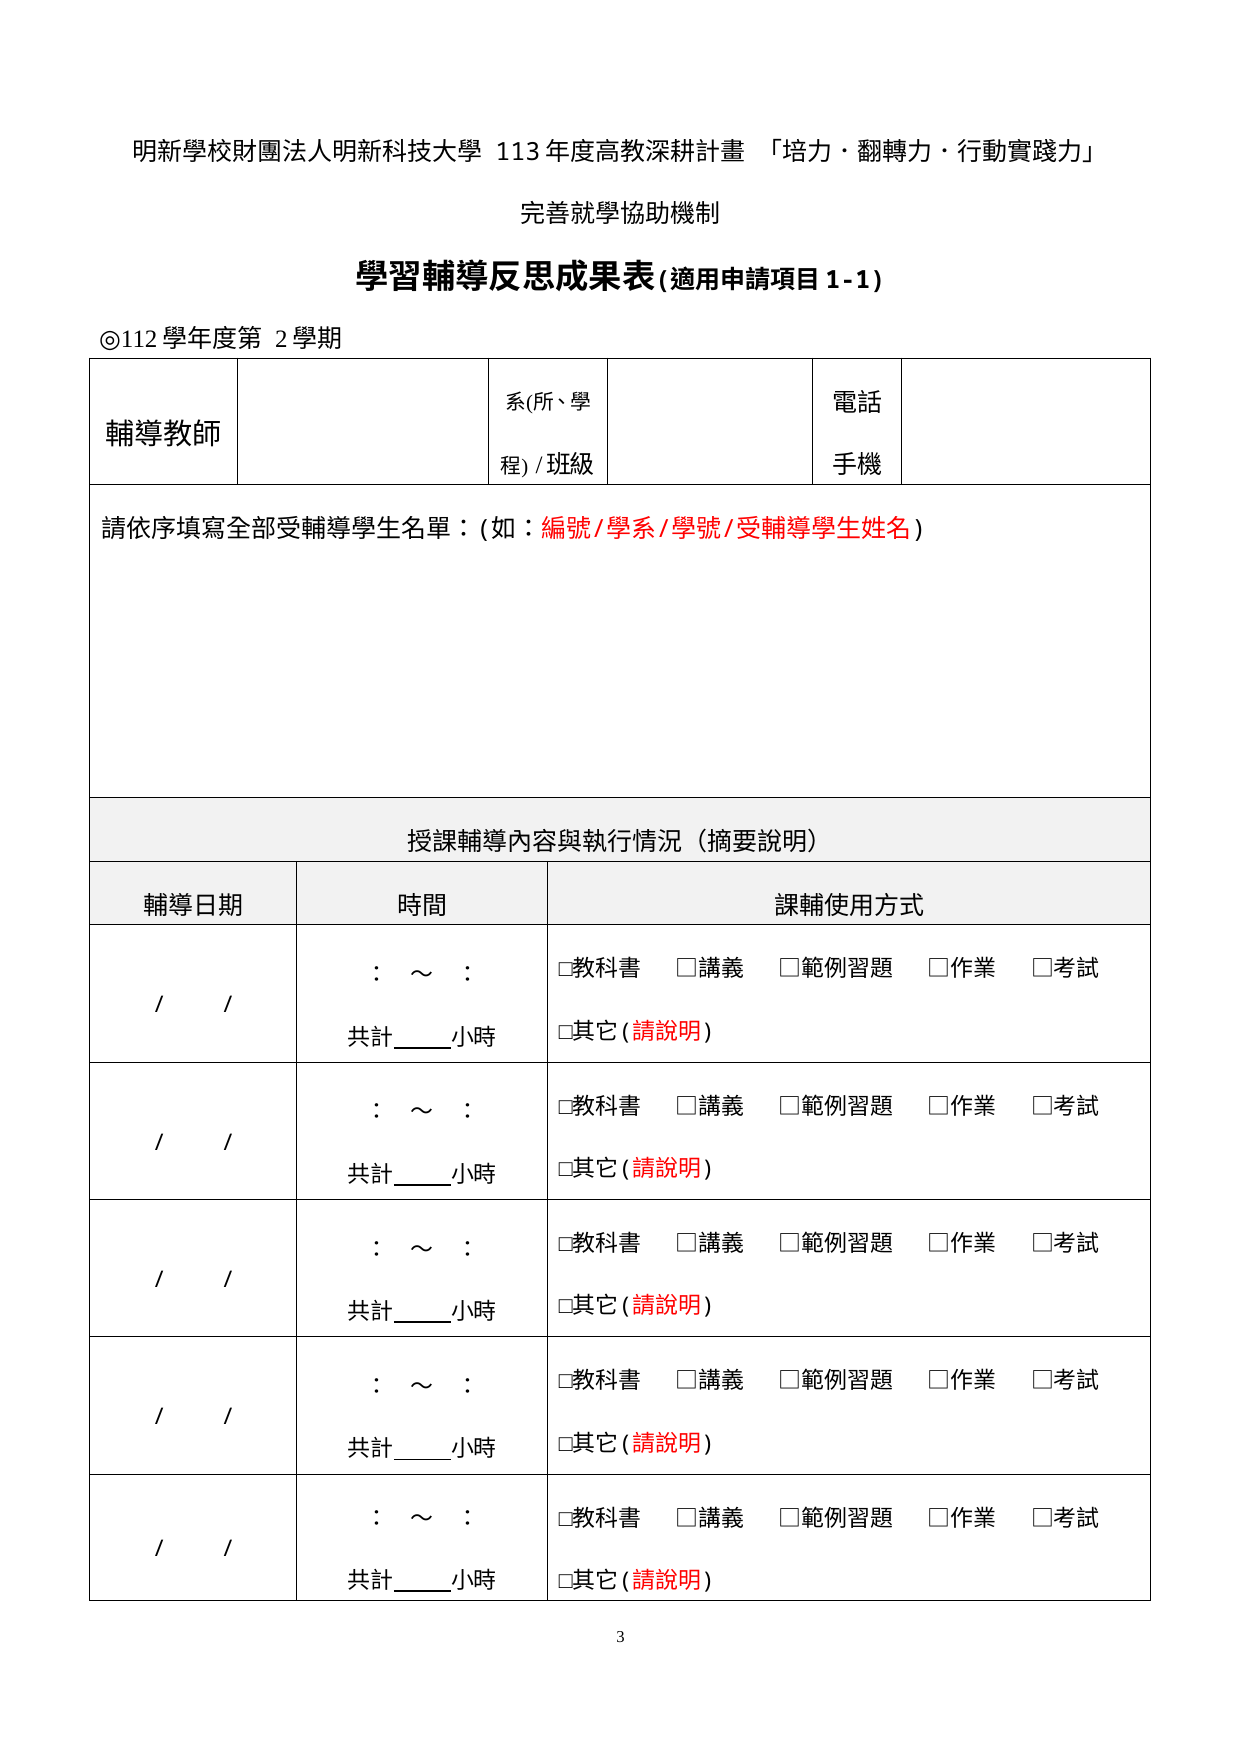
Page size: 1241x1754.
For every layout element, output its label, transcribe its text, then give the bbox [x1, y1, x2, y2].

text 完善就學協助機制 [118, 170, 1122, 233]
table_cell ： ～ ： 共計 小時 [297, 1475, 547, 1599]
table_cell 請依序填寫全部受輔導學生名單：(如：編號/學系/學號/受輔導學生姓名) [90, 485, 1150, 797]
table_cell 授課輔導內容與執行情況（摘要說明） [90, 798, 1150, 861]
table_cell / / [90, 1063, 296, 1199]
table_cell □教科書 □講義 □範例習題 □作業 □考試 □其它(請說明) [548, 1200, 1150, 1336]
table_header 電話 手機 [813, 359, 901, 484]
table_cell / / [90, 925, 296, 1062]
table_cell / / [90, 1200, 296, 1336]
table_cell □教科書 □講義 □範例習題 □作業 □考試 □其它(請說明) [548, 1337, 1150, 1473]
table_header [902, 359, 1150, 484]
table_cell 課輔使用方式 [548, 862, 1150, 924]
table_header 輔導教師 [90, 359, 237, 484]
text 學習輔導反思成果表(適用申請項目1-1) [118, 233, 1122, 295]
table_cell 時間 [297, 862, 547, 924]
table_header [608, 359, 812, 484]
text ◎112學年度第 2學期 [74, 295, 1240, 358]
table_cell ： ～ ： 共計 小時 [297, 925, 547, 1062]
table_cell ： ～ ： 共計 小時 [297, 1200, 547, 1336]
table_cell □教科書 □講義 □範例習題 □作業 □考試 □其它(請說明) [548, 925, 1150, 1062]
table_header 系(所、學程) / 班級 [489, 359, 607, 484]
table_cell ： ～ ： 共計 小時 [297, 1063, 547, 1199]
table_cell □教科書 □講義 □範例習題 □作業 □考試 □其它(請說明) [548, 1475, 1150, 1599]
table_cell / / [90, 1475, 296, 1599]
table_cell 輔導日期 [90, 862, 296, 924]
table_cell ： ～ ： 共計 小時 [297, 1337, 547, 1473]
table_header [238, 359, 488, 484]
table_cell □教科書 □講義 □範例習題 □作業 □考試 □其它(請說明) [548, 1063, 1150, 1199]
table_cell / / [90, 1337, 296, 1473]
text 明新學校財團法人明新科技大學 113年度高教深耕計畫 「培力．翻轉力．行動實踐力」 [118, 108, 1122, 170]
